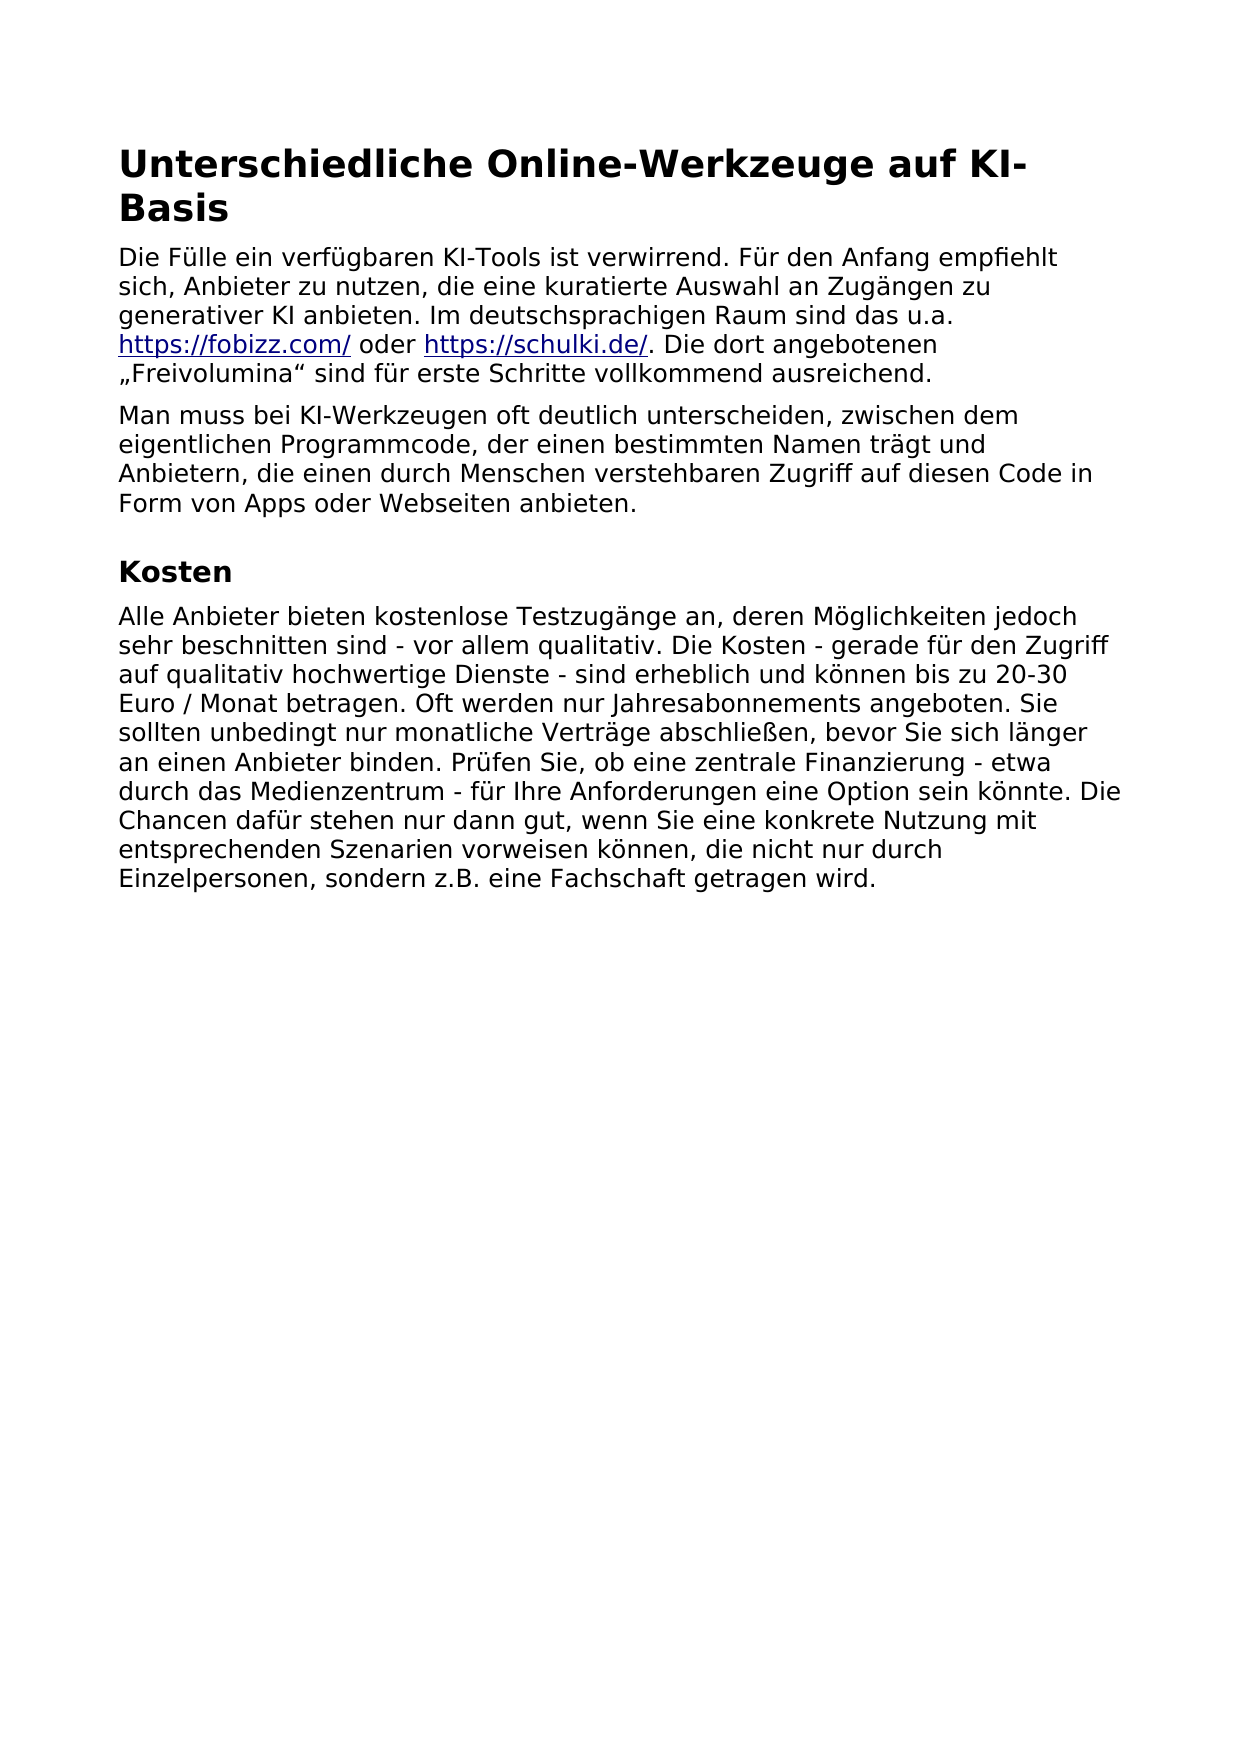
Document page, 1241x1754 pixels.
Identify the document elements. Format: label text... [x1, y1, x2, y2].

subtitle Unterschiedliche Online-Werkzeuge auf KI-Basis [118, 143, 1122, 230]
text Man muss bei KI-Werkzeugen oft deutlich unterscheiden, zwischen dem eigentlichen Programmcode, der einen bestimmten Namen trägt und Anbietern, die einen durch Menschen verstehbaren Zugriff auf diesen Code in Form von Apps oder Webseiten anbieten. [118, 401, 1122, 518]
text Die Fülle ein verfügbaren KI-Tools ist verwirrend. Für den Anfang empfiehlt sich, Anbieter zu nutzen, die eine kuratierte Auswahl an Zugängen zu generativer KI anbieten. Im deutschsprachigen Raum sind das u.a. https://fobizz.com/ oder https://schulki.de/. Die dort angebotenen „Freivolumina“ sind für erste Schritte vollkommend ausreichend. [118, 243, 1122, 389]
text Alle Anbieter bieten kostenlose Testzugänge an, deren Möglichkeiten jedoch sehr beschnitten sind - vor allem qualitativ. Die Kosten - gerade für den Zugriff auf qualitativ hochwertige Dienste - sind erheblich und können bis zu 20-30 Euro / Monat betragen. Oft werden nur Jahresabonnements angeboten. Sie sollten unbedingt nur monatliche Verträge abschließen, bevor Sie sich länger an einen Anbieter binden. Prüfen Sie, ob eine zentrale Finanzierung - etwa durch das Medienzentrum - für Ihre Anforderungen eine Option sein könnte. Die Chancen dafür stehen nur dann gut, wenn Sie eine konkrete Nutzung mit entsprechenden Szenarien vorweisen können, die nicht nur durch Einzelpersonen, sondern z.B. eine Fachschaft getragen wird. [118, 602, 1122, 893]
subtitle Kosten [118, 555, 1122, 589]
